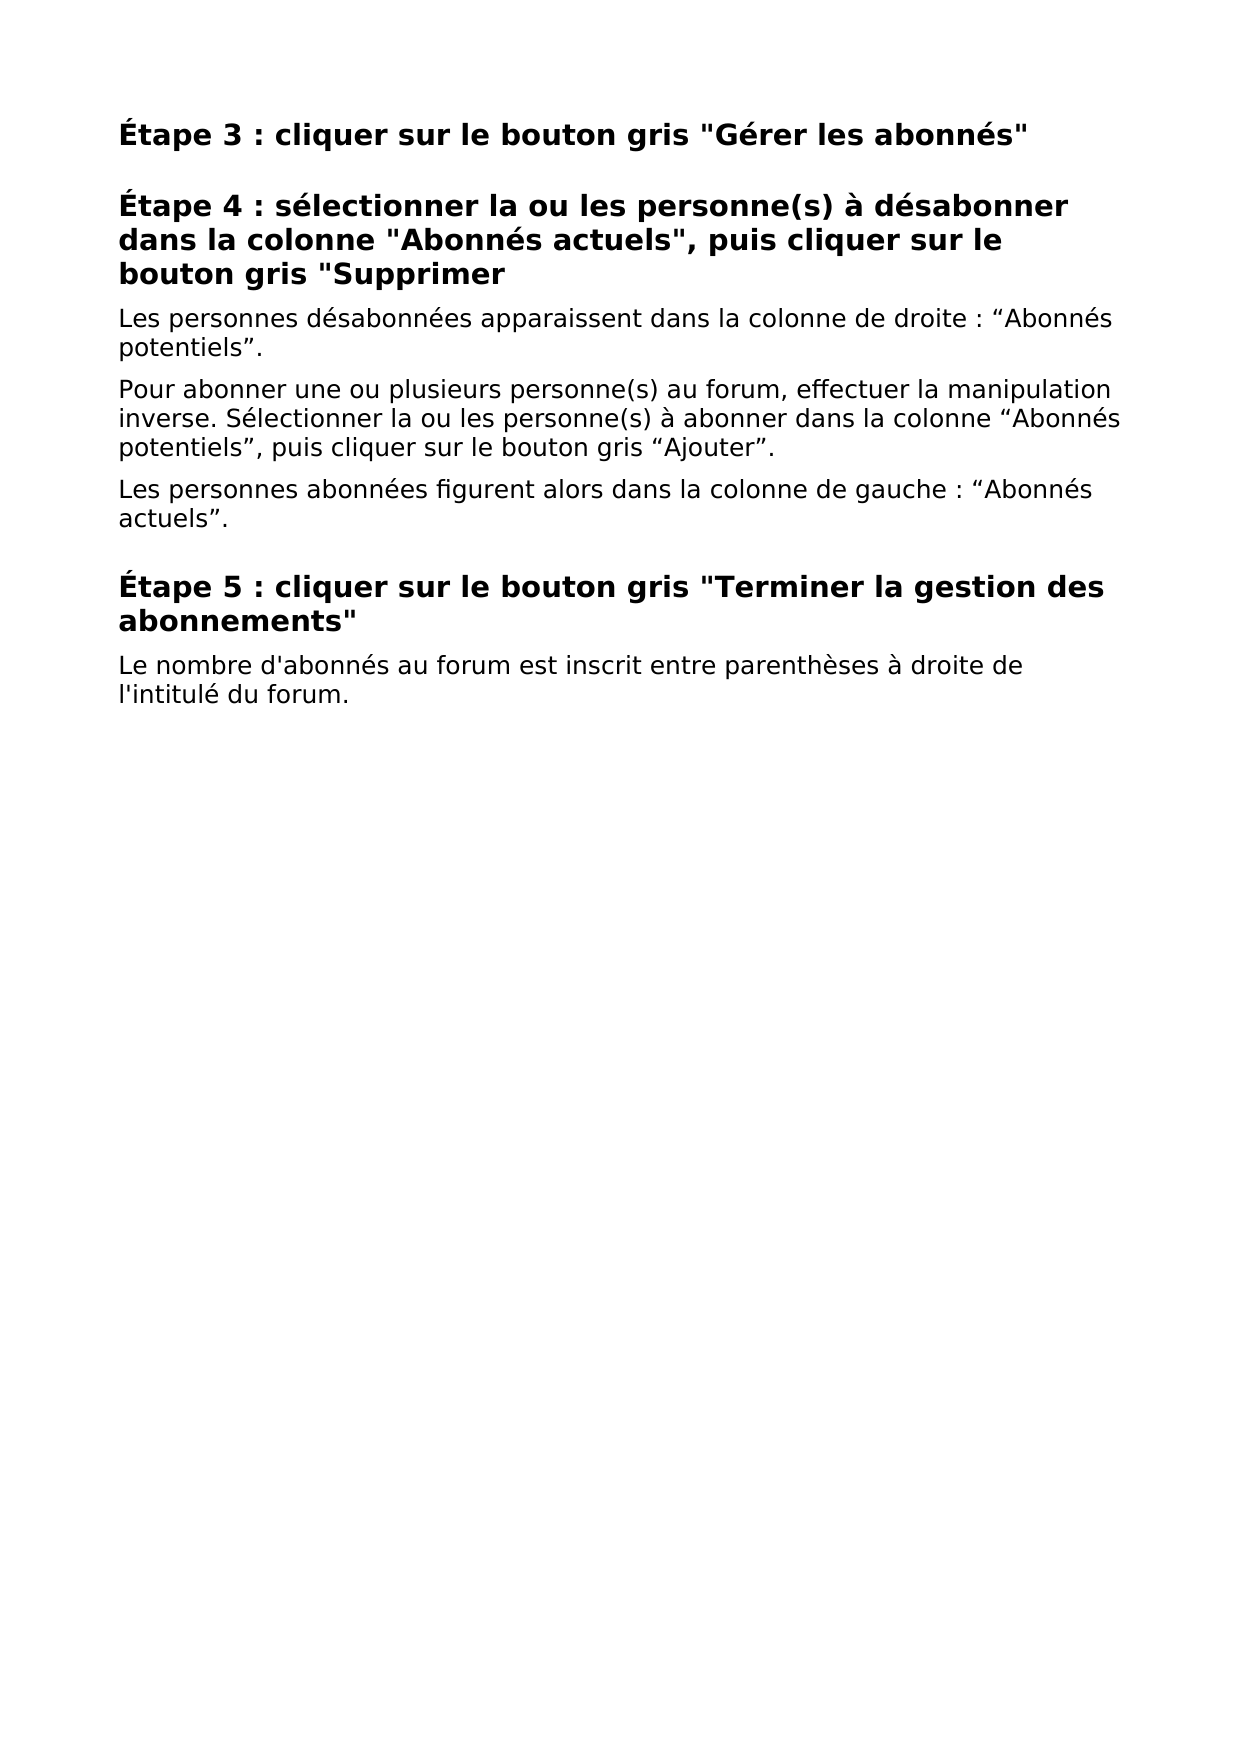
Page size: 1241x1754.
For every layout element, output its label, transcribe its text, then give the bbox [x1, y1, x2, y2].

subtitle Étape 3 : cliquer sur le bouton gris "Gérer les abonnés" [118, 118, 1122, 152]
subtitle Étape 4 : sélectionner la ou les personne(s) à désabonner dans la colonne "Abonnés actuels", puis cliquer sur le bouton gris "Supprimer [118, 189, 1122, 291]
subtitle Étape 5 : cliquer sur le bouton gris "Terminer la gestion des abonnements" [118, 571, 1122, 638]
text Pour abonner une ou plusieurs personne(s) au forum, effectuer la manipulation inverse. Sélectionner la ou les personne(s) à abonner dans la colonne “Abonnés potentiels”, puis cliquer sur le bouton gris “Ajouter”. [118, 375, 1122, 462]
text Le nombre d'abonnés au forum est inscrit entre parenthèses à droite de l'intitulé du forum. [118, 651, 1122, 709]
text Les personnes abonnées figurent alors dans la colonne de gauche : “Abonnés actuels”. [118, 475, 1122, 533]
text Les personnes désabonnées apparaissent dans la colonne de droite : “Abonnés potentiels”. [118, 304, 1122, 362]
